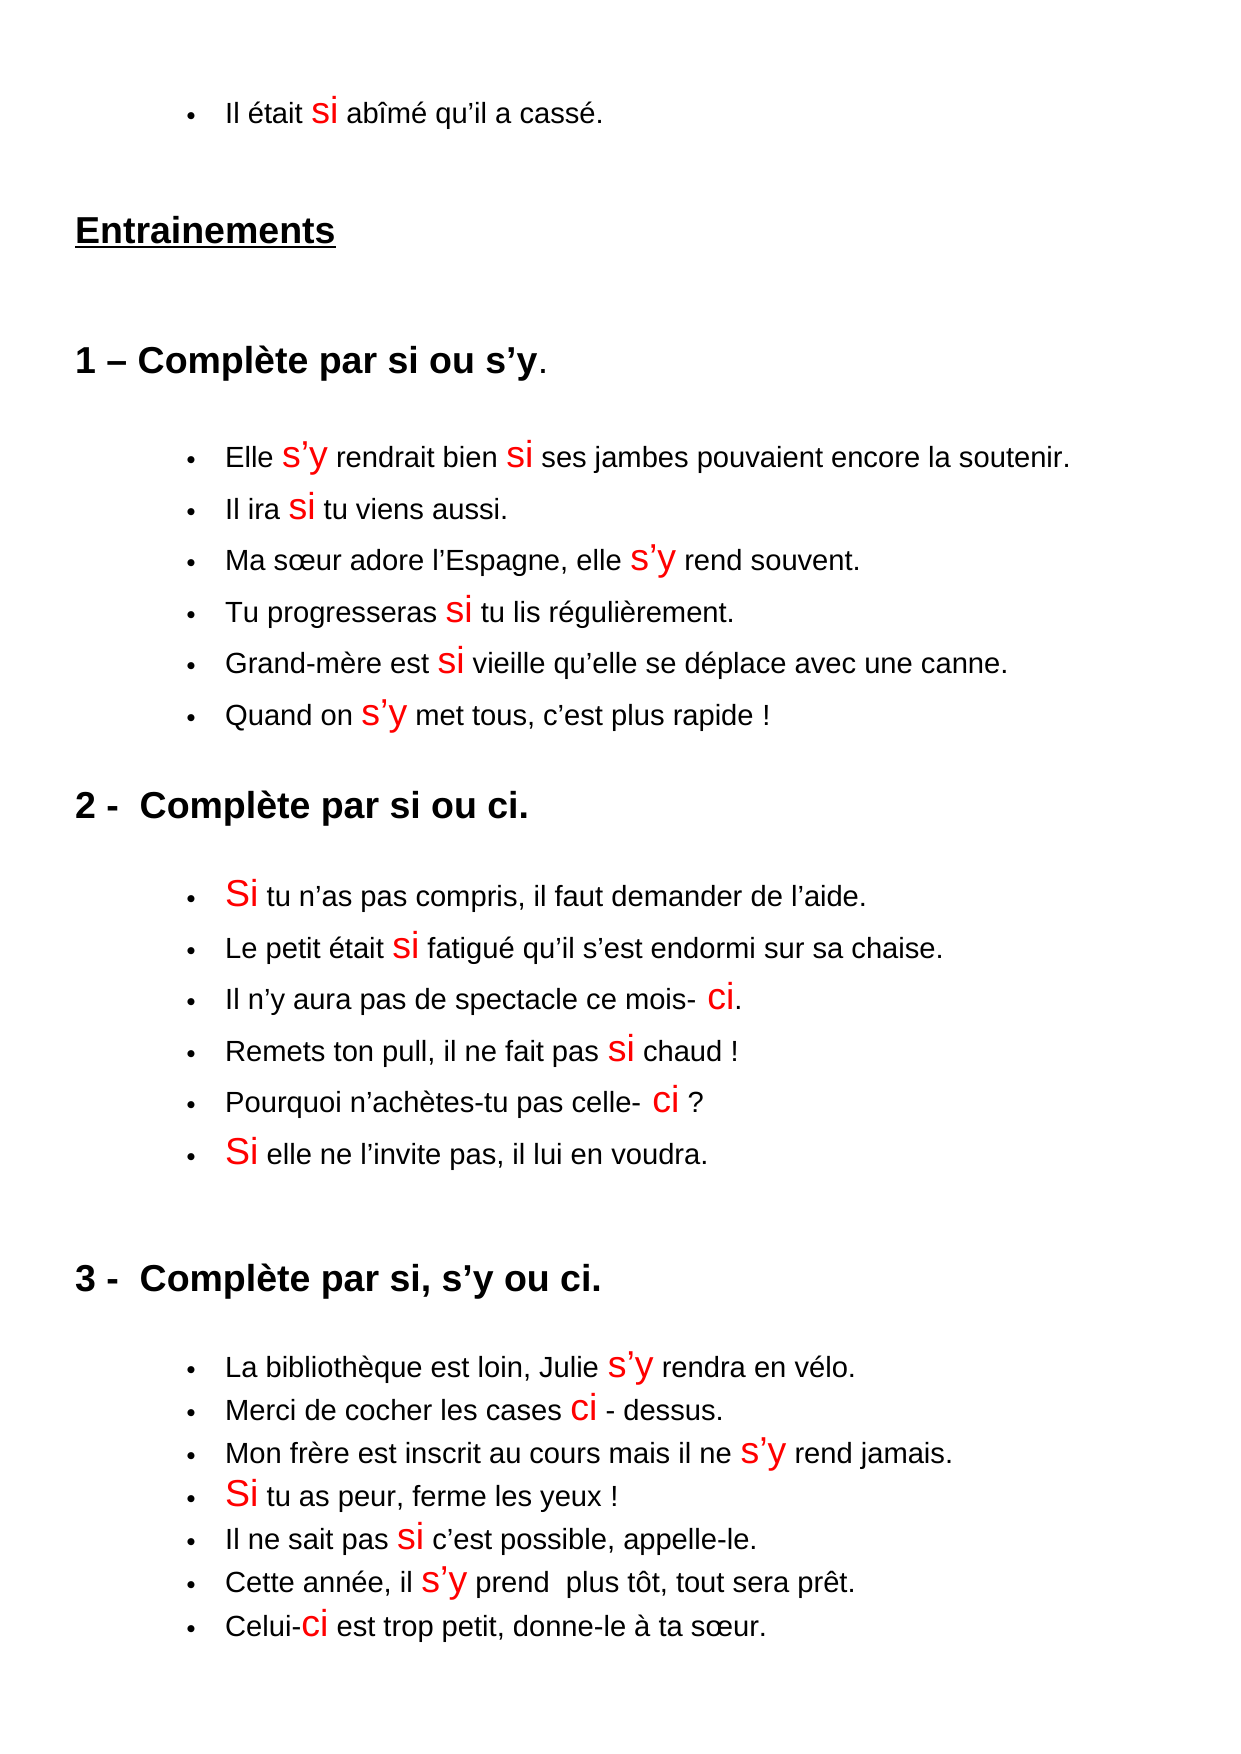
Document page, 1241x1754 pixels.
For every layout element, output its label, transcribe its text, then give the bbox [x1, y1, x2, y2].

text 3 - Complète par si, s’y ou ci. [75, 1256, 1165, 1299]
list Si elle ne l’invite pas, il lui en voudra. [187, 1129, 1165, 1172]
list Il ira si tu viens aussi. [187, 484, 1165, 527]
list Merci de cocher les cases ci - dessus. [187, 1385, 1165, 1428]
list Il ne sait pas si c’est possible, appelle-le. [187, 1514, 1165, 1558]
list Celui-ci est trop petit, donne-le à ta sœur. [187, 1601, 1165, 1644]
list Mon frère est inscrit au cours mais il ne s’y rend jamais. [187, 1428, 1165, 1471]
list Pourquoi n’achètes-tu pas celle- ci ? [187, 1077, 1165, 1121]
text 2 - Complète par si ou ci. [75, 783, 1165, 826]
list Il n’y aura pas de spectacle ce mois- ci. [187, 974, 1165, 1018]
list Il était si abîmé qu’il a cassé. [187, 89, 1165, 132]
list Si tu n’as pas compris, il faut demander de l’aide. [187, 872, 1165, 915]
list Cette année, il s’y prend plus tôt, tout sera prêt. [187, 1558, 1165, 1601]
list Si tu as peur, ferme les yeux ! [187, 1471, 1165, 1514]
list Ma sœur adore l’Espagne, elle s’y rend souvent. [187, 535, 1165, 578]
text 1 – Complète par si ou s’y. [75, 338, 1165, 381]
list Elle s’y rendrait bien si ses jambes pouvaient encore la soutenir. [187, 432, 1165, 476]
list Le petit était si fatigué qu’il s’est endormi sur sa chaise. [187, 923, 1165, 966]
text Entrainements [75, 208, 1165, 252]
list Quand on s’y met tous, c’est plus rapide ! [187, 690, 1165, 733]
list Grand-mère est si vieille qu’elle se déplace avec une canne. [187, 638, 1165, 681]
list Tu progresseras si tu lis régulièrement. [187, 587, 1165, 630]
list Remets ton pull, il ne fait pas si chaud ! [187, 1026, 1165, 1069]
list La bibliothèque est loin, Julie s’y rendra en vélo. [187, 1342, 1165, 1385]
